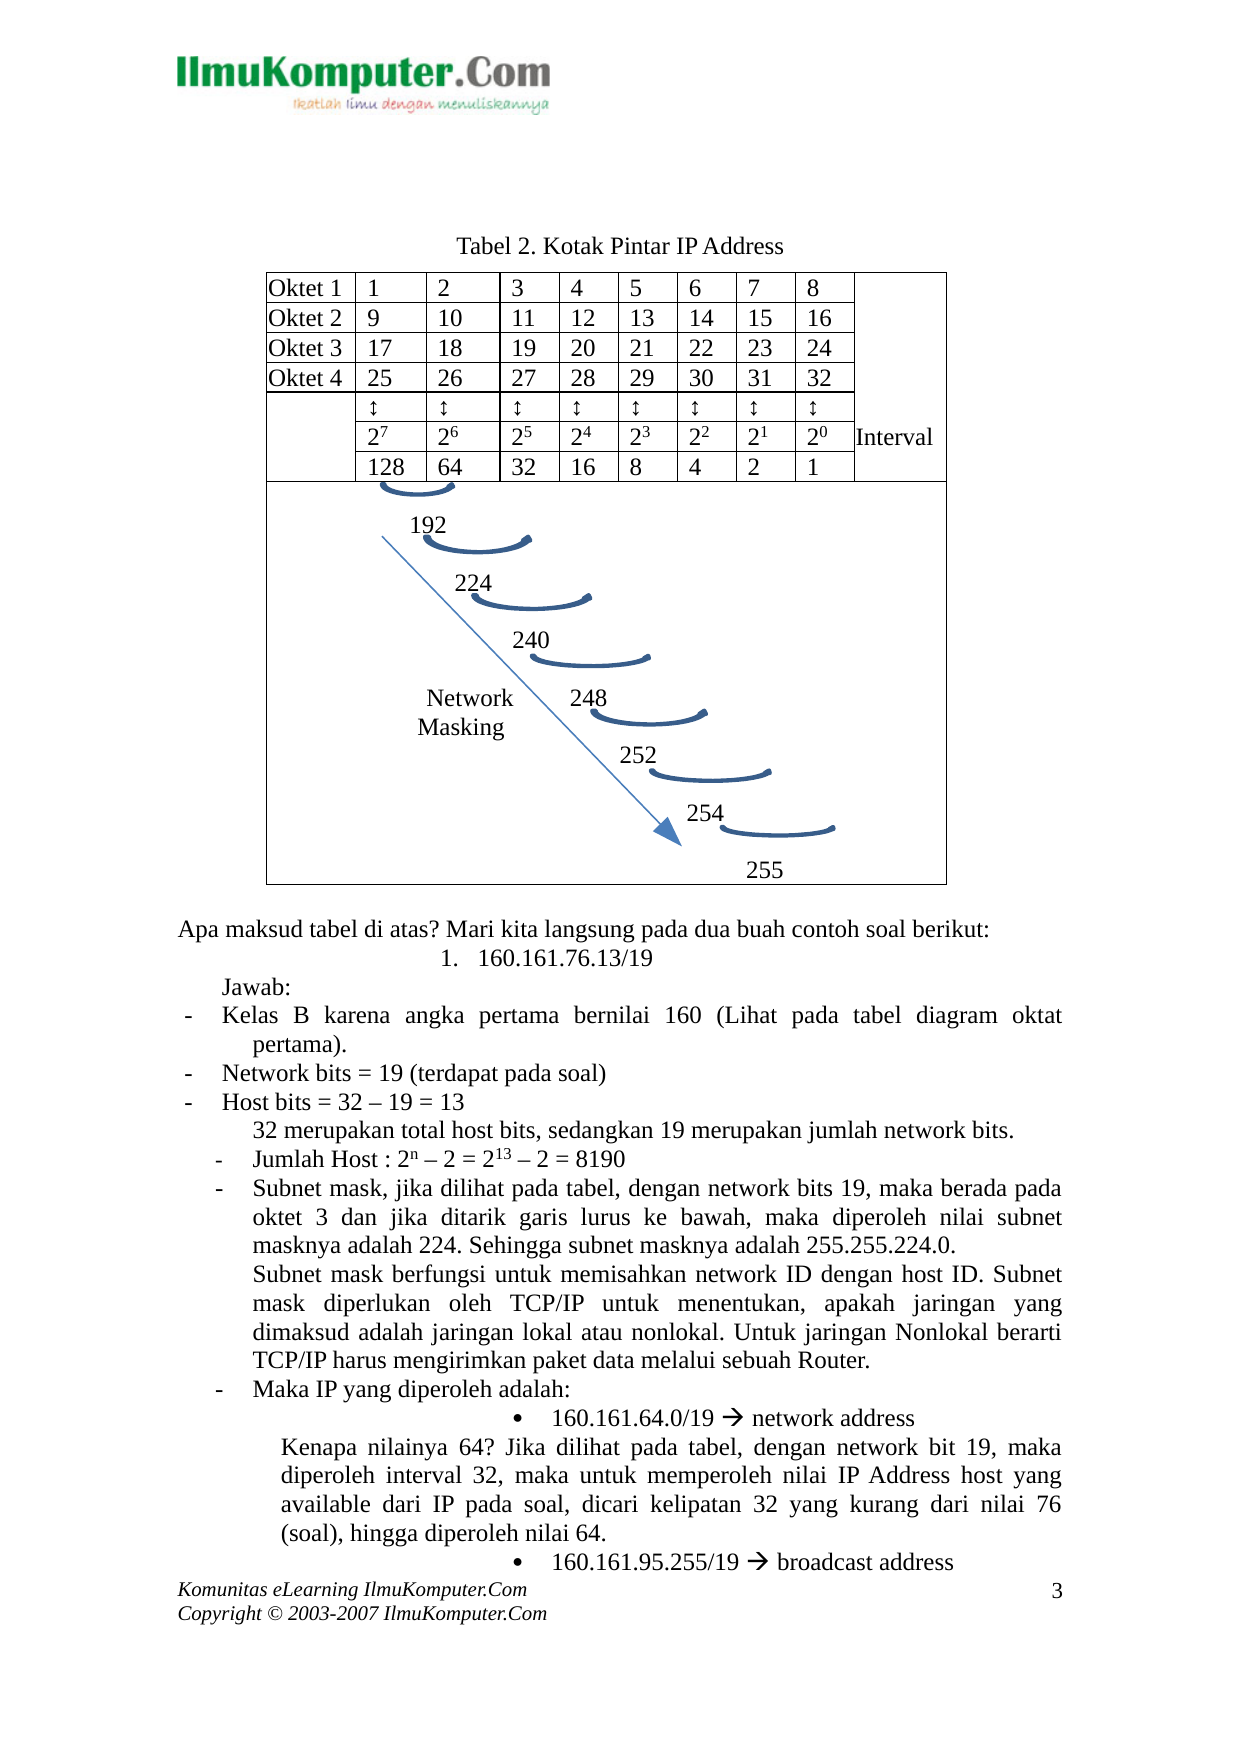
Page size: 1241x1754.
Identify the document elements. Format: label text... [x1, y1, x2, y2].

table_cell [736, 568, 795, 597]
table_cell ↕ [356, 393, 426, 421]
table_cell [618, 539, 677, 568]
text Apa maksud tabel di atas? Mari kita langsung pada dua buah contoh soal berikut: [177, 914, 1063, 943]
table_cell ↕ [737, 393, 795, 421]
table_cell 14 [678, 303, 736, 332]
table_cell [500, 539, 559, 568]
text 32 merupakan total host bits, sedangkan 19 merupakan jumlah network bits. [252, 1115, 1063, 1144]
table_cell [677, 568, 736, 597]
table_cell 16 [796, 303, 854, 332]
table_cell 27 [356, 422, 426, 451]
table_cell [267, 769, 356, 798]
table_cell [677, 782, 736, 798]
table_cell [677, 769, 736, 778]
table_cell Oktet 4 [267, 363, 355, 391]
list Maka IP yang diperoleh adalah: [215, 1374, 1063, 1403]
table_cell 13 [619, 303, 677, 332]
table_cell [559, 667, 618, 683]
table_cell [618, 654, 677, 683]
table_cell ↕ [796, 393, 854, 421]
table_cell [559, 597, 618, 626]
table_cell 12 [560, 303, 618, 332]
text Jawab: [222, 972, 1063, 1000]
table_header 3 [501, 273, 559, 302]
table_cell 29 [619, 363, 677, 391]
table_header 4 [560, 273, 618, 302]
table_cell [795, 741, 854, 769]
table_cell 26 [427, 422, 499, 451]
table_cell [500, 482, 559, 511]
table_cell 28 [560, 363, 618, 391]
table_cell [795, 683, 854, 712]
table_cell [559, 482, 618, 511]
table_cell 15 [737, 303, 795, 332]
table_cell 240 [471, 626, 618, 654]
table_cell [795, 482, 854, 511]
table_cell [618, 568, 677, 597]
list Jumlah Host : 2n – 2 = 213 – 2 = 8190 [215, 1144, 1063, 1173]
table_cell [656, 769, 677, 776]
table_cell [854, 827, 946, 856]
table_cell 8 [619, 452, 677, 481]
table_cell [443, 597, 559, 626]
table_cell [854, 539, 946, 568]
table_cell [267, 683, 356, 712]
table_cell ↕ [619, 393, 677, 421]
table_cell [500, 511, 559, 539]
table_cell [500, 539, 521, 547]
table_cell 32 [796, 363, 854, 391]
table_cell [618, 654, 645, 662]
table_cell [267, 451, 355, 481]
table_cell 64 [427, 452, 499, 481]
table_cell [267, 798, 356, 827]
table_cell [618, 597, 677, 626]
table_cell ↕ [427, 393, 499, 421]
table_cell [736, 539, 795, 568]
table_cell [433, 539, 500, 550]
table_cell [855, 332, 946, 362]
table_cell 20 [796, 422, 854, 451]
table_cell [854, 856, 946, 884]
table_cell [795, 654, 854, 683]
table_cell [736, 626, 795, 654]
table_cell 19 [501, 333, 559, 362]
table_cell [854, 626, 946, 654]
table_cell 21 [619, 333, 677, 362]
table_cell 9 [356, 303, 426, 332]
table_header 6 [678, 273, 736, 302]
table_header 7 [737, 273, 795, 302]
table_cell [855, 302, 946, 332]
table_cell [677, 626, 736, 654]
table_cell [795, 568, 854, 597]
table_header 5 [619, 273, 677, 302]
table_cell [267, 654, 356, 683]
table_cell 20 [560, 333, 618, 362]
table_cell Interval [855, 421, 946, 451]
table_header 1 [356, 273, 426, 302]
table_cell 128 [356, 452, 426, 481]
table_cell 23 [737, 333, 795, 362]
table_cell [559, 597, 581, 604]
table_cell 2 [737, 452, 795, 481]
table_cell [795, 539, 854, 568]
table_cell [537, 654, 559, 661]
table_cell [854, 568, 946, 597]
table_cell [677, 712, 697, 720]
table_cell 26 [427, 363, 499, 391]
table_cell [677, 511, 736, 539]
table_cell [559, 654, 618, 664]
table_cell 11 [501, 303, 559, 332]
table_cell 1 [796, 452, 854, 481]
table_cell [267, 482, 356, 511]
table_cell [426, 482, 449, 491]
table_cell 24 [796, 333, 854, 362]
table_cell [618, 511, 677, 539]
table_cell [855, 362, 946, 391]
table_cell [854, 597, 946, 626]
table_cell [267, 511, 356, 539]
table_cell 31 [737, 363, 795, 391]
table_cell [356, 626, 493, 654]
table_cell 17 [356, 333, 426, 362]
table_cell [795, 597, 854, 626]
table_cell [855, 451, 946, 481]
table_cell 32 [501, 452, 559, 481]
list Subnet mask, jika dilihat pada tabel, dengan network bits 19, maka berada pada oktet 3 dan jika ditarik garis lurus ke bawah, maka diperoleh nilai subnet masknya adalah 224. Sehingga subnet masknya adalah 255.255.224.0. [215, 1173, 1063, 1259]
table_header [855, 273, 946, 302]
table_cell [267, 568, 356, 597]
table_cell [677, 683, 736, 712]
table_cell [736, 597, 795, 626]
table_cell [736, 683, 795, 712]
table_cell [736, 511, 795, 539]
list 160.161.76.13/19 [440, 943, 1063, 972]
table_cell [426, 482, 500, 511]
table_cell [854, 511, 946, 539]
table_cell [387, 539, 500, 568]
table_cell [356, 539, 410, 568]
table_cell Oktet 3 [267, 333, 355, 362]
table_cell 25 [501, 422, 559, 451]
table_cell ↕ [560, 393, 618, 421]
table_cell [356, 769, 633, 798]
table_cell [677, 654, 736, 683]
table_cell [795, 626, 854, 654]
table_cell 255 [356, 856, 854, 884]
table_cell [356, 597, 466, 626]
table_cell 27 [501, 363, 559, 391]
text Subnet mask berfungsi untuk memisahkan network ID dengan host ID. Subnet mask diperlukan oleh TCP/IP untuk menentukan, apakah jaringan yang dimaksud adalah jaringan lokal atau nonlokal. Untuk jaringan Nonlokal berarti TCP/IP harus mengirimkan paket data melalui sebuah Router. [252, 1259, 1063, 1374]
table_cell [795, 769, 854, 798]
table_cell Masking [356, 712, 577, 741]
table_cell 248 [526, 683, 677, 712]
table_cell 23 [619, 422, 677, 451]
table_cell [559, 539, 618, 568]
table_cell [677, 539, 736, 568]
table_cell [854, 712, 946, 741]
list Network bits = 19 (terdapat pada soal) [184, 1058, 1063, 1087]
table_cell [559, 568, 618, 597]
table_cell [854, 654, 946, 683]
table_cell 22 [678, 333, 736, 362]
table_cell [356, 827, 854, 856]
table_cell [854, 741, 946, 769]
table_cell [356, 798, 659, 827]
table_cell [610, 769, 677, 798]
table_header 8 [796, 273, 854, 302]
table_cell [854, 482, 946, 511]
table_cell [677, 482, 736, 511]
table_cell [356, 741, 605, 769]
table_cell [559, 511, 618, 539]
table_cell 252 [583, 741, 795, 769]
table_cell [736, 769, 795, 798]
table_cell 18 [427, 333, 499, 362]
table_cell [854, 683, 946, 712]
table_cell 4 [678, 452, 736, 481]
table_cell [356, 654, 521, 683]
table_cell ↕ [678, 393, 736, 421]
table_cell 10 [427, 303, 499, 332]
table_cell [498, 654, 559, 683]
table_cell [267, 712, 356, 741]
table_cell [267, 393, 355, 421]
table_cell [677, 597, 736, 626]
text Kenapa nilainya 64? Jika dilihat pada tabel, dengan network bit 19, maka diperoleh interval 32, maka untuk memperoleh nilai IP Address host yang available dari IP pada soal, dicari kelipatan 32 yang kurang dari nilai 76 (soal), hingga diperoleh nilai 64. [281, 1432, 1063, 1547]
list 160.161.64.0/19  network address [513, 1403, 1063, 1432]
table_cell Network [356, 683, 549, 712]
table_cell [267, 597, 356, 626]
table_cell [267, 741, 356, 769]
table_cell [267, 827, 356, 856]
table_cell [356, 482, 426, 511]
table_cell 21 [737, 422, 795, 451]
table_cell [854, 798, 946, 827]
table_cell [555, 712, 677, 741]
table_cell [795, 511, 854, 539]
table_cell 16 [560, 452, 618, 481]
table_cell 25 [356, 363, 426, 391]
table_cell 22 [678, 422, 736, 451]
table_cell [795, 712, 854, 741]
table_cell [736, 482, 795, 511]
table_cell [618, 482, 677, 511]
table_cell [356, 568, 438, 597]
list 160.161.95.255/19  broadcast address [513, 1547, 1063, 1575]
table_cell [482, 597, 559, 606]
table_cell ↕ [501, 393, 559, 421]
list Kelas B karena angka pertama bernilai 160 (Lihat pada tabel diagram oktat pertama). [184, 1000, 1063, 1058]
table_cell [267, 539, 356, 568]
table_cell 224 [415, 568, 559, 597]
table_cell [677, 712, 736, 741]
table_cell 192 [356, 511, 500, 539]
table_cell [854, 769, 946, 798]
text Tabel 2. Kotak Pintar IP Address [177, 231, 1063, 260]
table_cell 254 [638, 798, 854, 827]
table_cell 24 [560, 422, 618, 451]
table_header 2 [427, 273, 499, 302]
table_cell [618, 626, 677, 654]
table_header Oktet 1 [267, 273, 355, 302]
table_cell [736, 769, 765, 777]
table_cell [855, 391, 946, 421]
table_cell [736, 712, 795, 741]
list Host bits = 32 – 19 = 13 [184, 1087, 1063, 1115]
table_cell [736, 654, 795, 683]
table_cell 30 [678, 363, 736, 391]
table_cell [267, 626, 356, 654]
table_cell Oktet 2 [267, 303, 355, 332]
table_cell [387, 482, 426, 492]
table_cell [729, 827, 827, 833]
table_cell [267, 856, 356, 884]
table_cell [267, 421, 355, 451]
